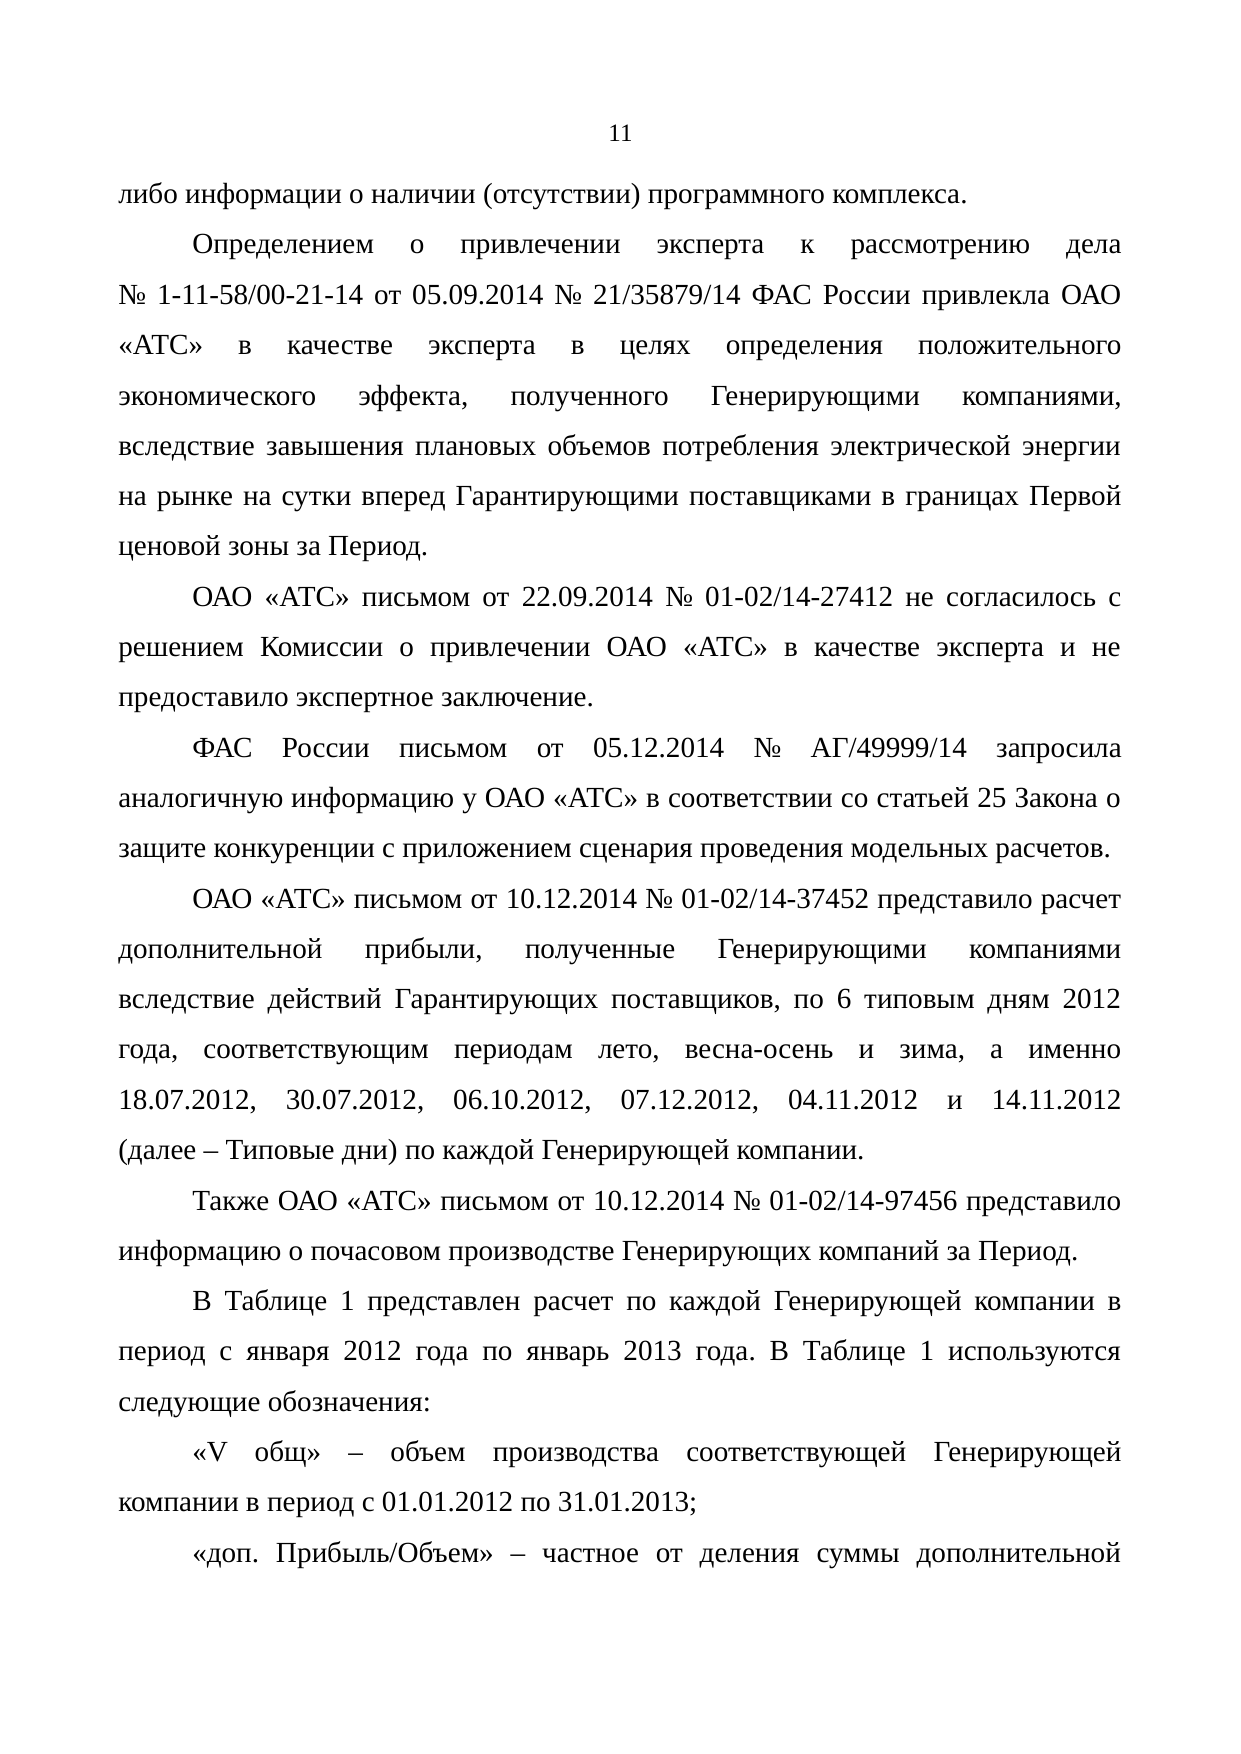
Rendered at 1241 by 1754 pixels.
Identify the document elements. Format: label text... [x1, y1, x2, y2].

text В Таблице 1 представлен расчет по каждой Генерирующей компании в период с января 2012 года по январь 2013 года. В Таблице 1 используются следующие обозначения: [118, 1283, 1122, 1417]
text Определением о привлечении эксперта к рассмотрению дела № 1-11-58/00-21-14 от 05.09.2014 № 21/35879/14 ФАС России привлекла ОАО «АТС» в качестве эксперта в целях определения положительного экономического эффекта, полученного Генерирующими компаниями, вследствие завышения плановых объемов потребления электрической энергии на рынке на сутки вперед Гарантирующими поставщиками в границах Первой ценовой зоны за Период. [118, 227, 1122, 562]
text либо информации о наличии (отсутствии) программного комплекса. [118, 176, 1122, 210]
text ОАО «АТС» письмом от 10.12.2014 № 01-02/14-37452 представило расчет дополнительной прибыли, полученные Генерирующими компаниями вследствие действий Гарантирующих поставщиков, по 6 типовым дням 2012 года, соответствующим периодам лето, весна-осень и зима, а именно 18.07.2012, 30.07.2012, 06.10.2012, 07.12.2012, 04.11.2012 и 14.11.2012 (далее – Типовые дни) по каждой Генерирующей компании. [118, 881, 1122, 1166]
text Также ОАО «АТС» письмом от 10.12.2014 № 01-02/14-97456 представило информацию о почасовом производстве Генерирующих компаний за Период. [118, 1183, 1122, 1266]
text ОАО «АТС» письмом от 22.09.2014 № 01-02/14-27412 не согласилось с решением Комиссии о привлечении ОАО «АТС» в качестве эксперта и не предоставило экспертное заключение. [118, 579, 1122, 713]
text ФАС России письмом от 05.12.2014 № АГ/49999/14 запросила аналогичную информацию у ОАО «АТС» в соответствии со статьей 25 Закона о защите конкуренции с приложением сценария проведения модельных расчетов. [118, 730, 1122, 864]
text «V общ» – объем производства соответствующей Генерирующей компании в период с 01.01.2012 по 31.01.2013; [118, 1434, 1122, 1518]
text «доп. Прибыль/Объем» – частное от деления суммы дополнительной [118, 1535, 1122, 1568]
